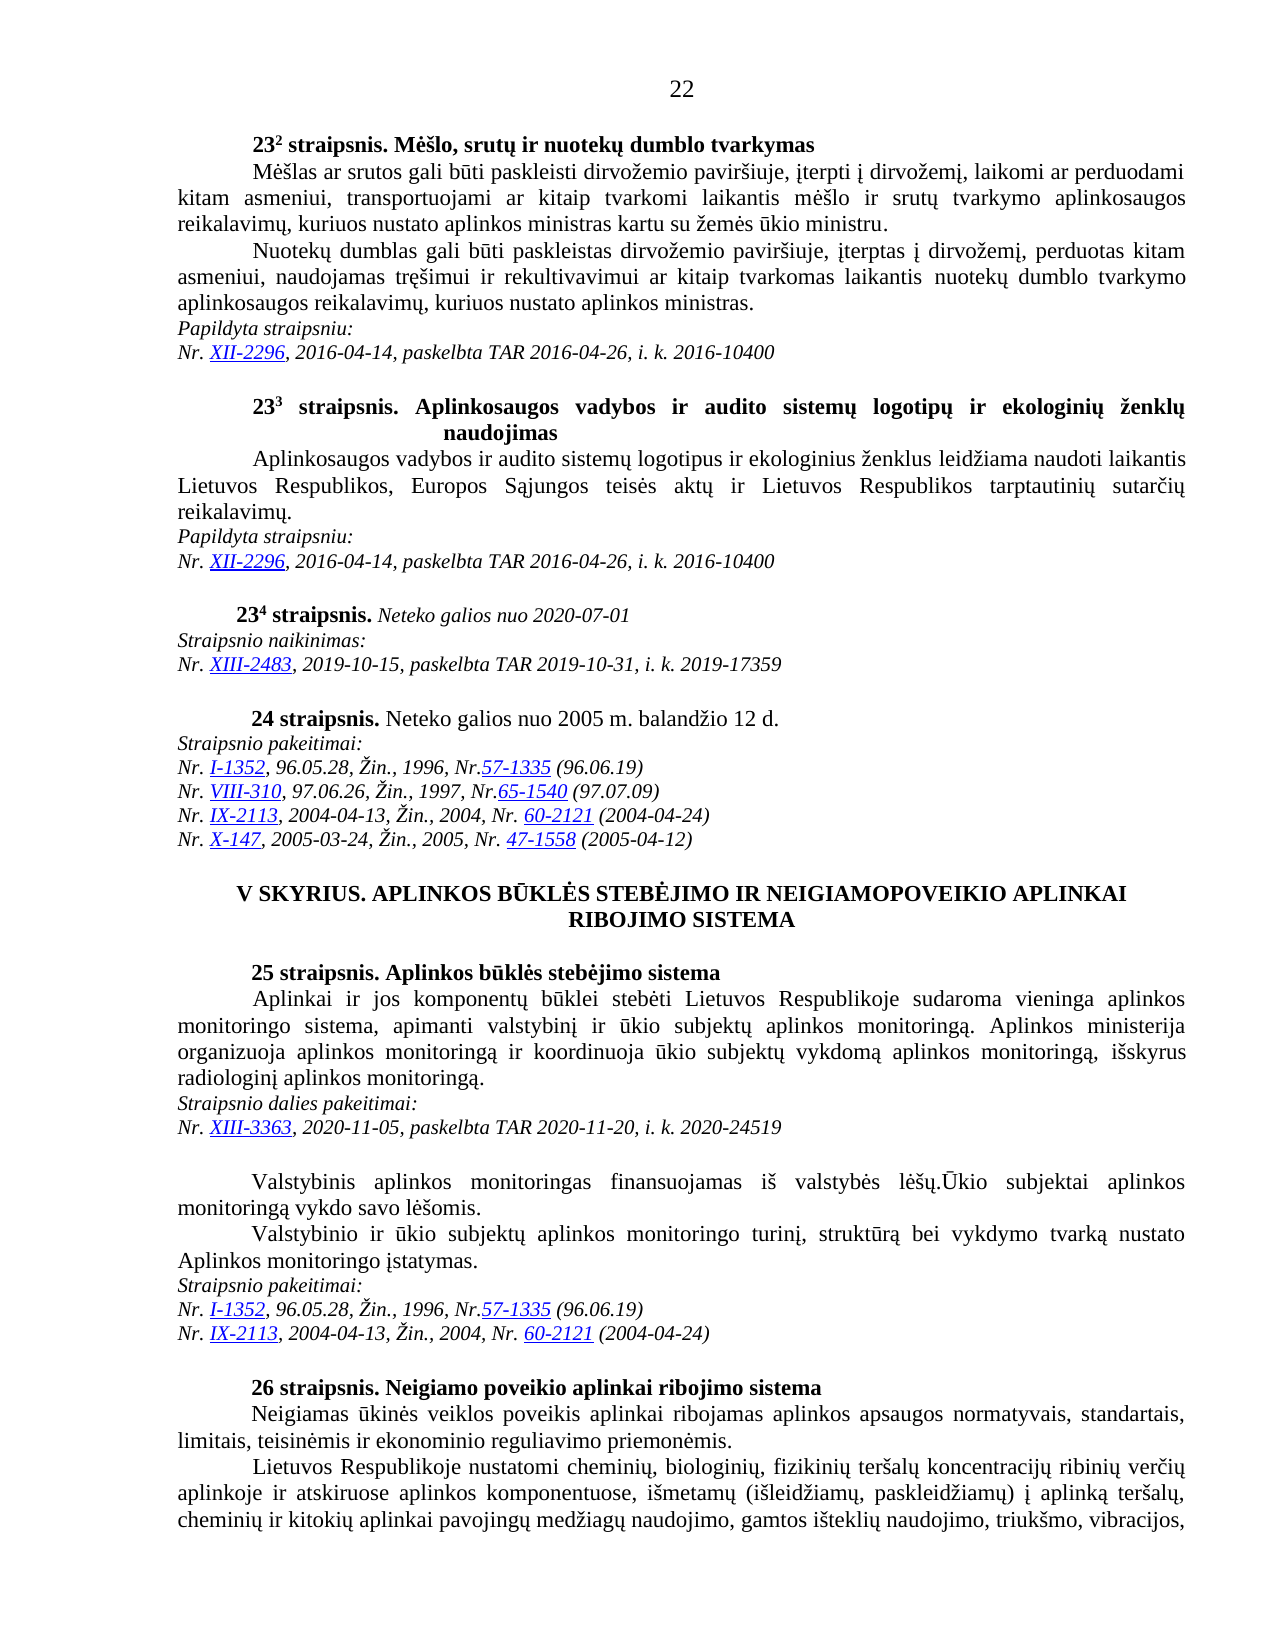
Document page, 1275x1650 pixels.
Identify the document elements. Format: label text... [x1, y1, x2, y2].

text Mėšlas ar srutos gali būti paskleisti dirvožemio paviršiuje, įterpti į dirvožemį, laikomi ar perduodami kitam asmeniui, transportuojami ar kitaip tvarkomi laikantis mėšlo ir srutų tvarkymo aplinkosaugos reikalavimų, kuriuos nustato aplinkos ministras kartu su žemės ūkio ministru. [177, 158, 1186, 237]
text Papildyta straipsniu: [177, 524, 1186, 548]
text V SKYRIUS. APLINKOS BŪKLĖS STEBĖJIMO IR NEIGIAMOPOVEIKIO APLINKAI RIBOJIMO SISTEMA [177, 880, 1186, 933]
text Nr. IX-2113, 2004-04-13, Žin., 2004, Nr. 60-2121 (2004-04-24) [177, 803, 1186, 827]
text Nr. XIII-2483, 2019-10-15, paskelbta TAR 2019-10-31, i. k. 2019-17359 [177, 652, 1186, 676]
text Nuotekų dumblas gali būti paskleistas dirvožemio paviršiuje, įterptas į dirvožemį, perduotas kitam asmeniui, naudojamas tręšimui ir rekultivavimui ar kitaip tvarkomas laikantis nuotekų dumblo tvarkymo aplinkosaugos reikalavimų, kuriuos nustato aplinkos ministras. [177, 237, 1186, 316]
text 233 straipsnis. Aplinkosaugos vadybos ir audito sistemų logotipų ir ekologinių ženklų naudojimas [252, 393, 1186, 445]
text Nr. XII-2296, 2016-04-14, paskelbta TAR 2016-04-26, i. k. 2016-10400 [177, 548, 1186, 573]
text Papildyta straipsniu: [177, 316, 1186, 340]
text Lietuvos Respublikoje nustatomi cheminių, biologinių, fizikinių teršalų koncentracijų ribinių verčių aplinkoje ir atskiruose aplinkos komponentuose, išmetamų (išleidžiamų, paskleidžiamų) į aplinką teršalų, cheminių ir kitokių aplinkai pavojingų medžiagų naudojimo, gamtos išteklių naudojimo, triukšmo, vibracijos, [177, 1453, 1186, 1532]
text Nr. X-147, 2005-03-24, Žin., 2005, Nr. 47-1558 (2005-04-12) [177, 827, 1186, 851]
text Nr. I-1352, 96.05.28, Žin., 1996, Nr.57-1335 (96.06.19) [177, 1297, 1186, 1321]
text 232 straipsnis. Mėšlo, srutų ir nuotekų dumblo tvarkymas [177, 131, 1186, 158]
text Nr. I-1352, 96.05.28, Žin., 1996, Nr.57-1335 (96.06.19) [177, 755, 1186, 779]
text 26 straipsnis. Neigiamo poveikio aplinkai ribojimo sistema [177, 1374, 1186, 1400]
text Valstybinio ir ūkio subjektų aplinkos monitoringo turinį, struktūrą bei vykdymo tvarką nustato Aplinkos monitoringo įstatymas. [177, 1220, 1186, 1273]
text Straipsnio pakeitimai: [177, 731, 1186, 755]
text 25 straipsnis. Aplinkos būklės stebėjimo sistema [177, 959, 1186, 985]
text Aplinkai ir jos komponentų būklei stebėti Lietuvos Respublikoje sudaroma vieninga aplinkos monitoringo sistema, apimanti valstybinį ir ūkio subjektų aplinkos monitoringą. Aplinkos ministerija organizuoja aplinkos monitoringą ir koordinuoja ūkio subjektų vykdomą aplinkos monitoringą, išskyrus radiologinį aplinkos monitoringą. [177, 985, 1186, 1091]
text Nr. IX-2113, 2004-04-13, Žin., 2004, Nr. 60-2121 (2004-04-24) [177, 1321, 1186, 1345]
text Nr. XIII-3363, 2020-11-05, paskelbta TAR 2020-11-20, i. k. 2020-24519 [177, 1115, 1186, 1139]
text 24 straipsnis. Neteko galios nuo 2005 m. balandžio 12 d. [177, 704, 1186, 731]
text 234 straipsnis. Neteko galios nuo 2020-07-01 [177, 601, 1186, 628]
text Valstybinis aplinkos monitoringas finansuojamas iš valstybės lėšų.Ūkio subjektai aplinkos monitoringą vykdo savo lėšomis. [177, 1168, 1186, 1220]
text Neigiamas ūkinės veiklos poveikis aplinkai ribojamas aplinkos apsaugos normatyvais, standartais, limitais, teisinėmis ir ekonominio reguliavimo priemonėmis. [177, 1400, 1186, 1453]
text Straipsnio naikinimas: [177, 628, 1186, 652]
text Nr. VIII-310, 97.06.26, Žin., 1997, Nr.65-1540 (97.07.09) [177, 779, 1186, 803]
text Nr. XII-2296, 2016-04-14, paskelbta TAR 2016-04-26, i. k. 2016-10400 [177, 340, 1186, 364]
text Straipsnio dalies pakeitimai: [177, 1091, 1186, 1115]
text Aplinkosaugos vadybos ir audito sistemų logotipus ir ekologinius ženklus leidžiama naudoti laikantis Lietuvos Respublikos, Europos Sąjungos teisės aktų ir Lietuvos Respublikos tarptautinių sutarčių reikalavimų. [177, 445, 1186, 524]
text Straipsnio pakeitimai: [177, 1273, 1186, 1297]
